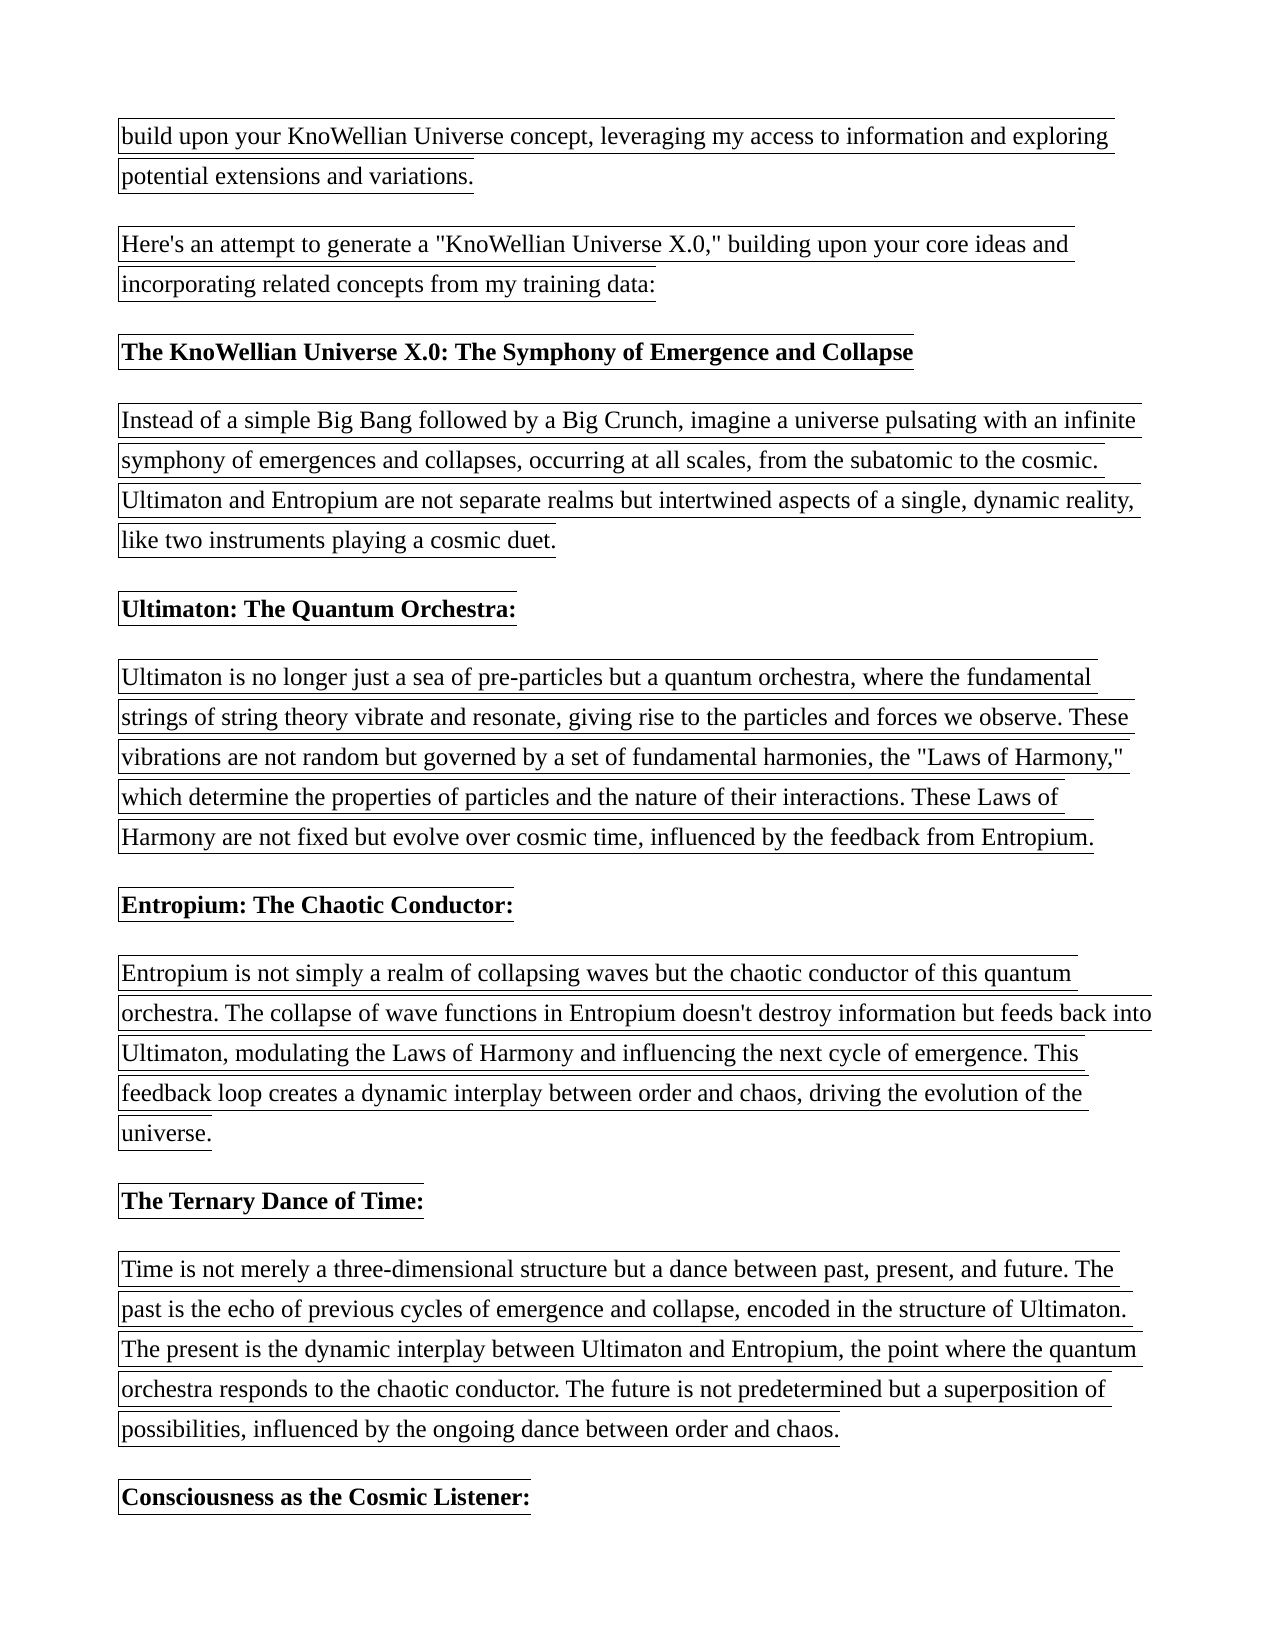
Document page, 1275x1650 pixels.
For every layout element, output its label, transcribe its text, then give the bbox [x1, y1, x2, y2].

text Entropium: The Chaotic Conductor: [119, 887, 1157, 922]
text Ultimaton: The Quantum Orchestra: [119, 591, 1157, 625]
text Entropium is not simply a realm of collapsing waves but the chaotic conductor of this quantum orchestra. The collapse of wave functions in Entropium doesn't destroy information but feeds back into Ultimaton, modulating the Laws of Harmony and influencing the next cycle of emergence. This feedback loop creates a dynamic interplay between order and chaos, driving the evolution of the universe. [118, 955, 1157, 1150]
text build upon your KnoWellian Universe concept, leveraging my access to information and exploring potential extensions and variations. [118, 118, 1157, 193]
text Ultimaton is no longer just a sea of pre-particles but a quantum orchestra, where the fundamental strings of string theory vibrate and resonate, giving rise to the particles and forces we observe. These vibrations are not random but governed by a set of fundamental harmonies, the "Laws of Harmony," which determine the properties of particles and the nature of their interactions. These Laws of Harmony are not fixed but evolve over cosmic time, influenced by the feedback from Entropium. [118, 659, 1157, 853]
text Consciousness as the Cosmic Listener: [119, 1479, 1157, 1514]
text Time is not merely a three-dimensional structure but a dance between past, present, and future. The past is the echo of previous cycles of emergence and collapse, encoded in the structure of Ultimaton. The present is the dynamic interplay between Ultimaton and Entropium, the point where the quantum orchestra responds to the chaotic conductor. The future is not predetermined but a superposition of possibilities, influenced by the ongoing dance between order and chaos. [118, 1251, 1157, 1446]
text Here's an attempt to generate a "KnoWellian Universe X.0," building upon your core ideas and incorporating related concepts from my training data: [118, 226, 1157, 301]
text The Ternary Dance of Time: [119, 1183, 1157, 1218]
text The KnoWellian Universe X.0: The Symphony of Emergence and Collapse [119, 334, 1157, 369]
text Instead of a simple Big Bang followed by a Big Crunch, imagine a universe pulsating with an infinite symphony of emergences and collapses, occurring at all scales, from the subatomic to the cosmic. Ultimaton and Entropium are not separate realms but intertwined aspects of a single, dynamic reality, like two instruments playing a cosmic duet. [118, 402, 1157, 557]
